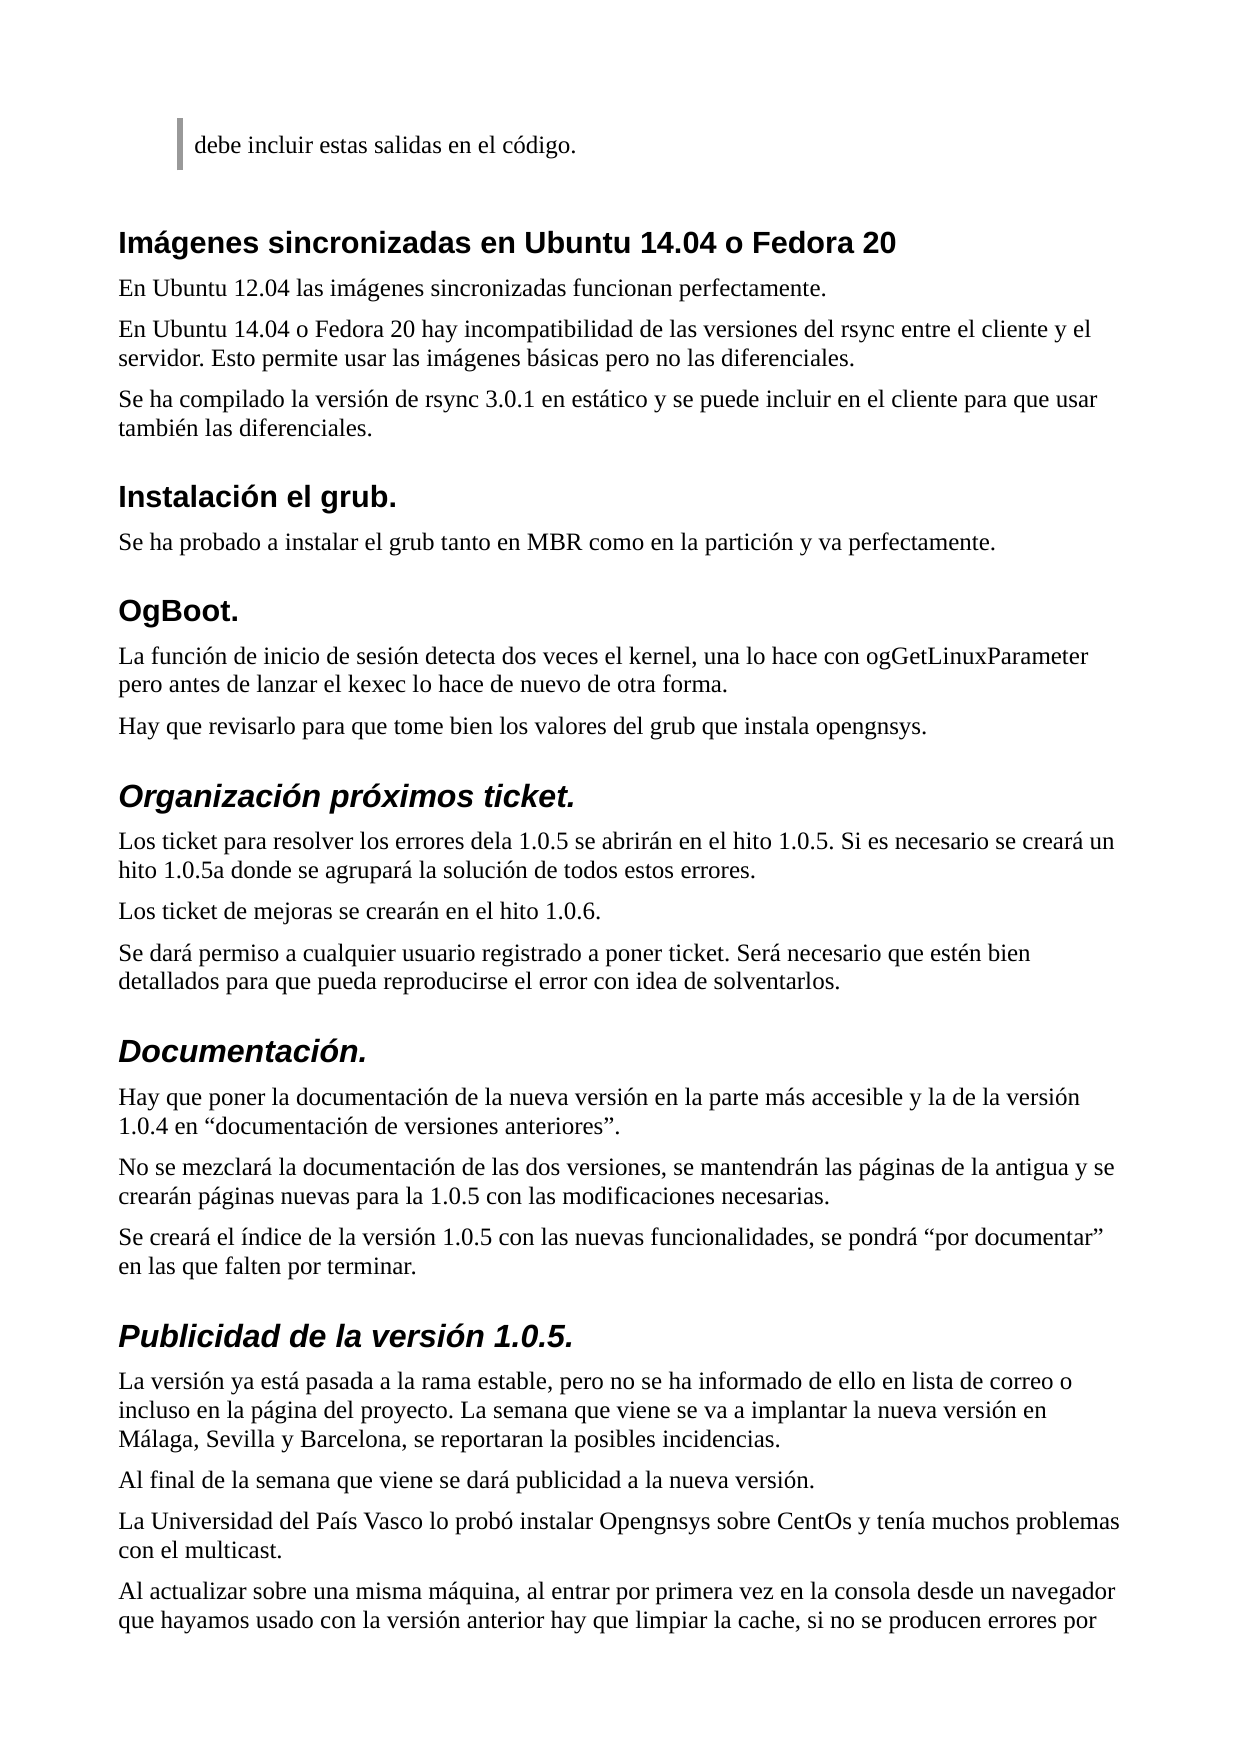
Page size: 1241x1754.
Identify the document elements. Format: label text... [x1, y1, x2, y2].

text debe incluir estas salidas en el código. [183, 118, 1063, 170]
text Se creará el índice de la versión 1.0.5 con las nuevas funcionalidades, se pondrá “por documentar” en las que falten por terminar. [118, 1222, 1122, 1279]
text Hay que poner la documentación de la nueva versión en la parte más accesible y la de la versión 1.0.4 en “documentación de versiones anteriores”. [118, 1082, 1122, 1139]
text Se ha probado a instalar el grub tanto en MBR como en la partición y va perfectamente. [118, 527, 1122, 556]
text Los ticket para resolver los errores dela 1.0.5 se abrirán en el hito 1.0.5. Si es necesario se creará un hito 1.0.5a donde se agrupará la solución de todos estos errores. [118, 826, 1122, 884]
text Se ha compilado la versión de rsync 3.0.1 en estático y se puede incluir en el cliente para que usar también las diferenciales. [118, 384, 1122, 441]
subtitle Instalación el grub. [118, 479, 1122, 514]
text Se dará permiso a cualquier usuario registrado a poner ticket. Será necesario que estén bien detallados para que pueda reproducirse el error con idea de solventarlos. [118, 938, 1122, 995]
text La función de inicio de sesión detecta dos veces el kernel, una lo hace con ogGetLinuxParameter pero antes de lanzar el kexec lo hace de nuevo de otra forma. [118, 641, 1122, 698]
text No se mezclará la documentación de las dos versiones, se mantendrán las páginas de la antigua y se crearán páginas nuevas para la 1.0.5 con las modificaciones necesarias. [118, 1152, 1122, 1209]
text Hay que revisarlo para que tome bien los valores del grub que instala opengnsys. [118, 711, 1122, 739]
text Los ticket de mejoras se crearán en el hito 1.0.6. [118, 896, 1122, 925]
text Al actualizar sobre una misma máquina, al entrar por primera vez en la consola desde un navegador que hayamos usado con la versión anterior hay que limpiar la cache, si no se producen errores por [118, 1576, 1122, 1634]
text La Universidad del País Vasco lo probó instalar Opengnsys sobre CentOs y tenía muchos problemas con el multicast. [118, 1506, 1122, 1564]
subtitle Imágenes sincronizadas en Ubuntu 14.04 o Fedora 20 [118, 225, 1122, 260]
subtitle OgBoot. [118, 593, 1122, 628]
text Al final de la semana que viene se dará publicidad a la nueva versión. [118, 1465, 1122, 1494]
subtitle Organización próximos ticket. [118, 777, 1122, 814]
text En Ubuntu 12.04 las imágenes sincronizadas funcionan perfectamente. [118, 273, 1122, 301]
subtitle Documentación. [118, 1033, 1122, 1069]
subtitle Publicidad de la versión 1.0.5. [118, 1317, 1122, 1354]
text La versión ya está pasada a la rama estable, pero no se ha informado de ello en lista de correo o incluso en la página del proyecto. La semana que viene se va a implantar la nueva versión en Málaga, Sevilla y Barcelona, se reportaran la posibles incidencias. [118, 1366, 1122, 1453]
text En Ubuntu 14.04 o Fedora 20 hay incompatibilidad de las versiones del rsync entre el cliente y el servidor. Esto permite usar las imágenes básicas pero no las diferenciales. [118, 314, 1122, 371]
